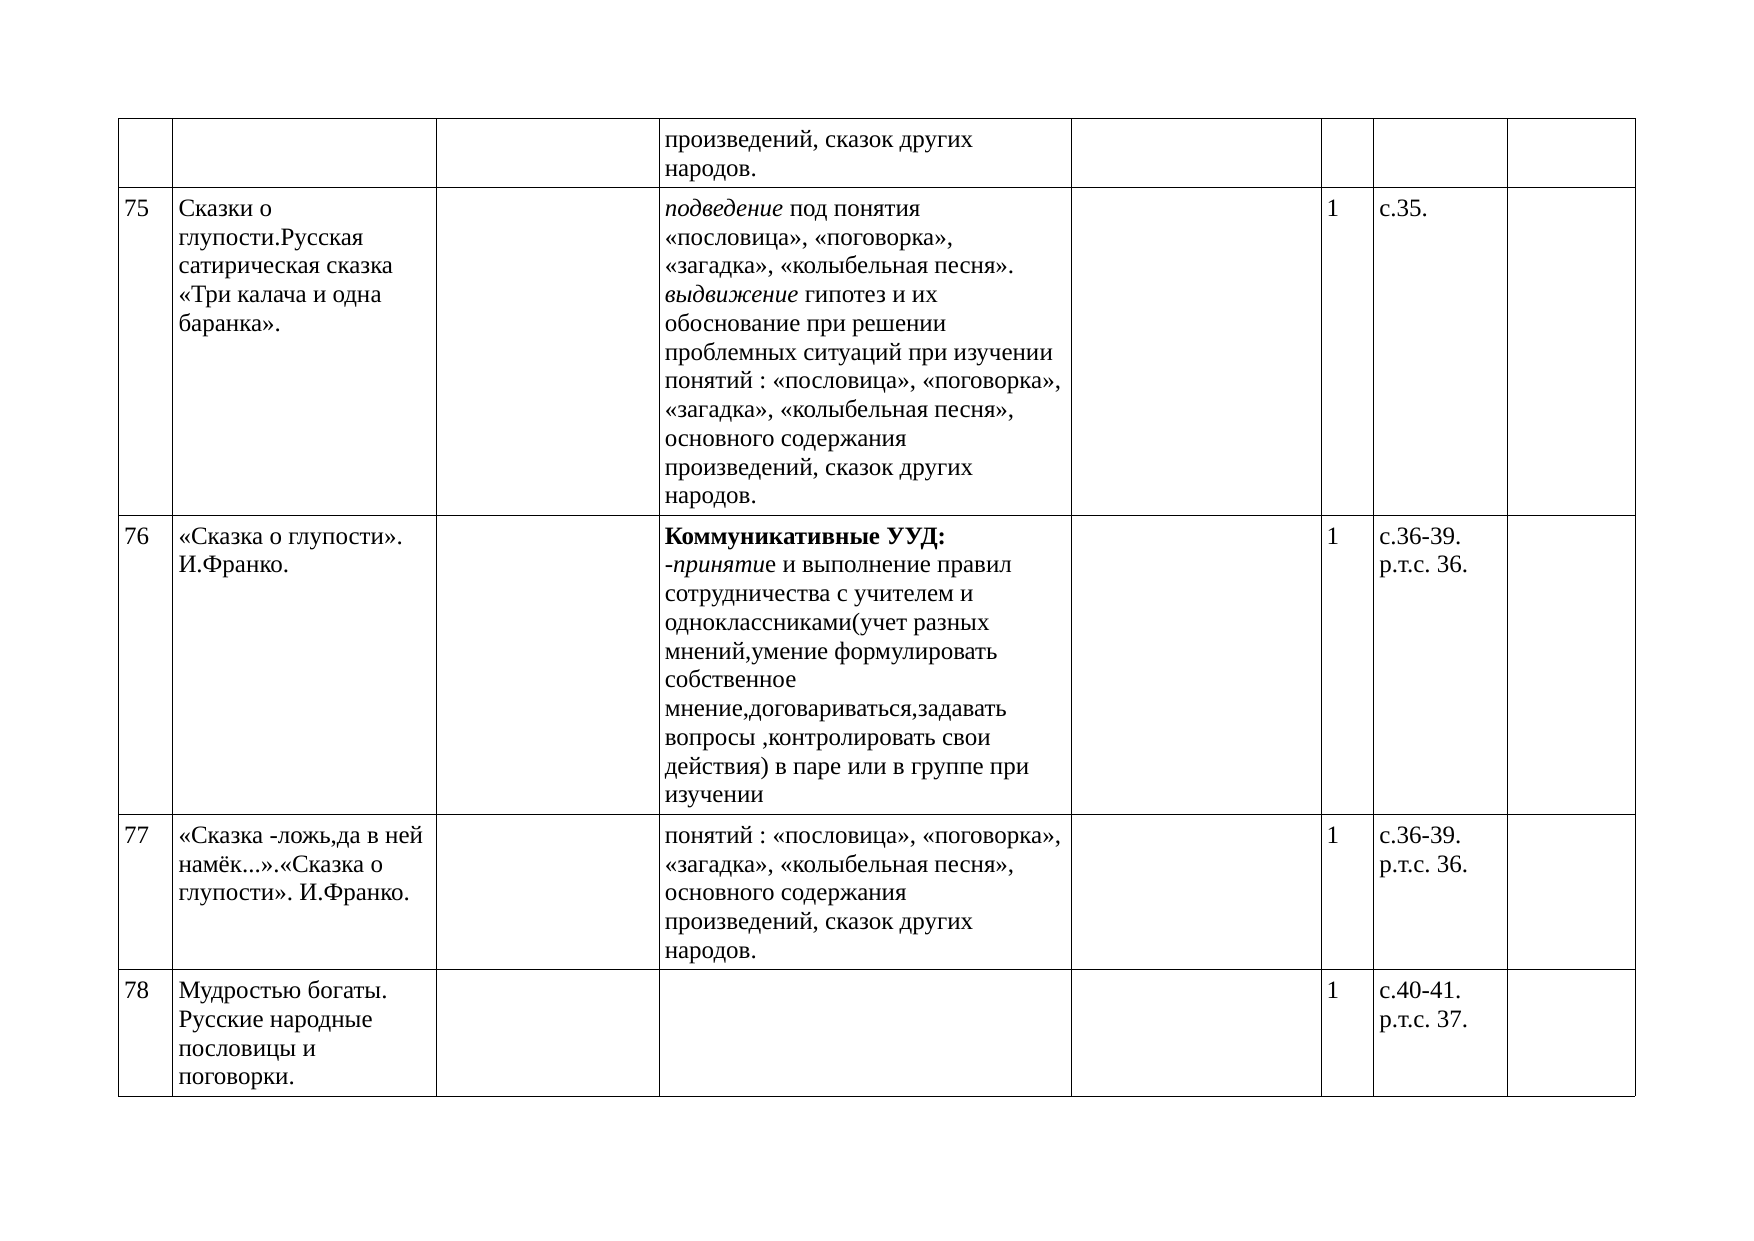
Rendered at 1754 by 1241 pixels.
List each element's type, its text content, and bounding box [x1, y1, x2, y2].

table_cell 1 [1322, 970, 1373, 1096]
table_cell «Сказка -ложь,да в ней намёк...».«Сказка о глупости». И.Франко. [173, 815, 436, 969]
table_cell подведение под понятия «пословица», «поговорка», «загадка», «колыбельная песня». выдвижение гипотез и их обоснование при решении проблемных ситуаций при изучении понятий : «пословица», «поговорка», «загадка», «колыбельная песня», основного содержания произведений, сказок других народов. [660, 188, 1071, 515]
table_cell Сказки о глупости.Русская сатирическая сказка «Три калача и одна баранка». [173, 188, 436, 515]
table_cell Мудростью богаты. Русские народные пословицы и поговорки. [173, 970, 436, 1096]
table_cell [1072, 815, 1321, 969]
table_cell 1 [1322, 516, 1373, 814]
table_cell [1508, 119, 1635, 187]
table_cell [1072, 516, 1321, 814]
table_cell 1 [1322, 188, 1373, 515]
table_cell [173, 119, 436, 187]
table_cell [437, 119, 659, 187]
table_cell [660, 970, 1071, 1096]
table_cell 1 [1322, 815, 1373, 969]
table_cell [437, 188, 659, 515]
table_cell [1322, 119, 1373, 187]
table_cell 77 [119, 815, 172, 969]
table_cell 78 [119, 970, 172, 1096]
table_cell 75 [119, 188, 172, 515]
table_cell [1072, 970, 1321, 1096]
table_cell [437, 815, 659, 969]
table_cell [1508, 970, 1635, 1096]
table_cell [1072, 188, 1321, 515]
table_cell с.36-39. р.т.с. 36. [1374, 815, 1507, 969]
table_cell с.40-41. р.т.с. 37. [1374, 970, 1507, 1096]
table_cell «Сказка о глупости». И.Франко. [173, 516, 436, 814]
table_cell [437, 970, 659, 1096]
table_cell [1072, 119, 1321, 187]
table_cell [437, 516, 659, 814]
table_cell Коммуникативные УУД: -принятие и выполнение правил сотрудничества с учителем и одноклассниками(учет разных мнений,умение формулировать собственное мнение,договариваться,задавать вопросы ,контролировать свои действия) в паре или в группе при изучении [660, 516, 1071, 814]
table_cell произведений, сказок других народов. [660, 119, 1071, 187]
table_cell [119, 119, 172, 187]
table_cell с.36-39. р.т.с. 36. [1374, 516, 1507, 814]
table_cell [1508, 188, 1635, 515]
table_cell [1508, 516, 1635, 814]
table_cell [1374, 119, 1507, 187]
table_cell с.35. [1374, 188, 1507, 515]
table_cell понятий : «пословица», «поговорка», «загадка», «колыбельная песня», основного содержания произведений, сказок других народов. [660, 815, 1071, 969]
table_cell 76 [119, 516, 172, 814]
table_cell [1508, 815, 1635, 969]
